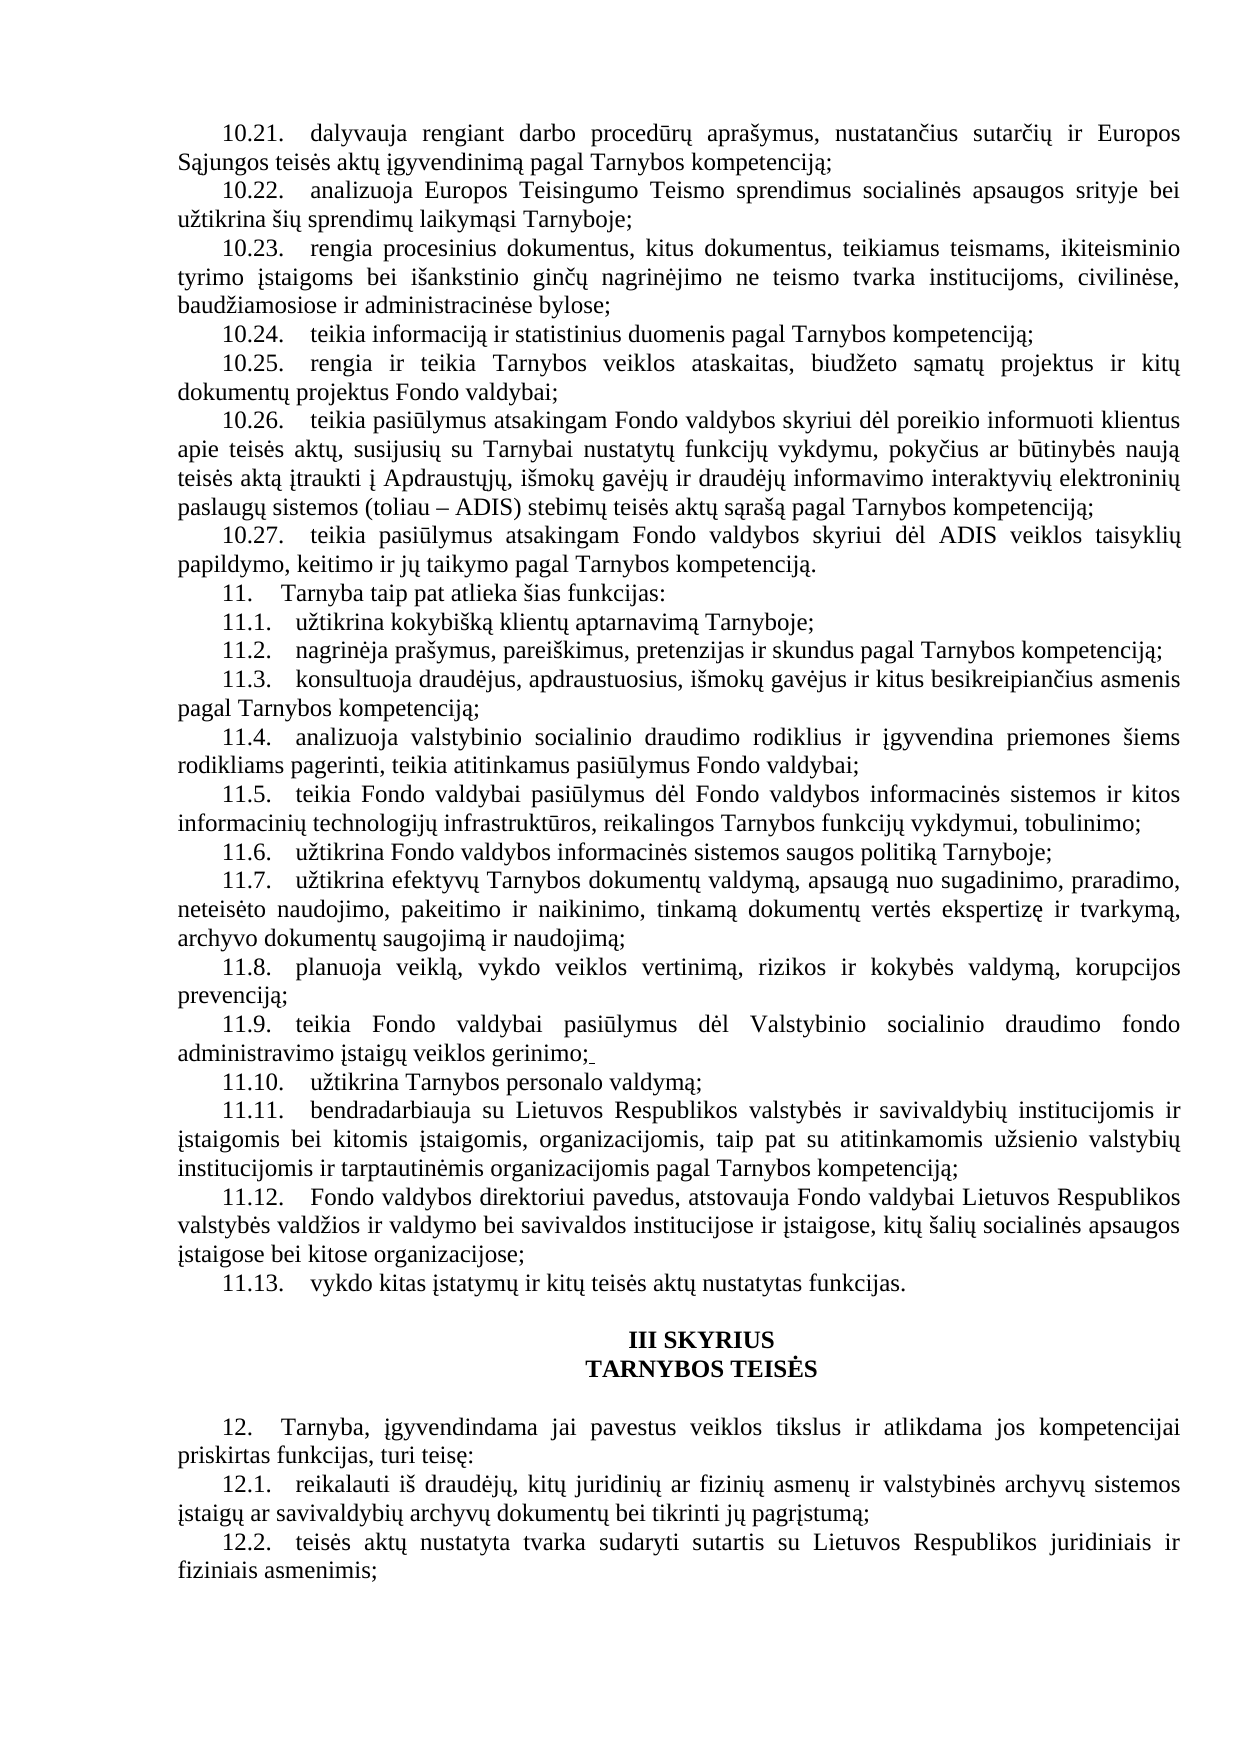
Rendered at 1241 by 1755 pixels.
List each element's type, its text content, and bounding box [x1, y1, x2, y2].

text 11.5. teikia Fondo valdybai pasiūlymus dėl Fondo valdybos informacinės sistemos ir kitos informacinių technologijų infrastruktūros, reikalingos Tarnybos funkcijų vykdymui, tobulinimo; [177, 779, 1181, 837]
text 10.22. analizuoja Europos Teisingumo Teismo sprendimus socialinės apsaugos srityje bei užtikrina šių sprendimų laikymąsi Tarnyboje; [177, 176, 1181, 233]
text 11.10. užtikrina Tarnybos personalo valdymą; [177, 1067, 1181, 1096]
text 10.23. rengia procesinius dokumentus, kitus dokumentus, teikiamus teismams, ikiteisminio tyrimo įstaigoms bei išankstinio ginčų nagrinėjimo ne teismo tvarka institucijoms, civilinėse, baudžiamosiose ir administracinėse bylose; [177, 233, 1181, 319]
text 11.1. užtikrina kokybišką klientų aptarnavimą Tarnyboje; [177, 607, 1181, 636]
text 11.8. planuoja veiklą, vykdo veiklos vertinimą, rizikos ir kokybės valdymą, korupcijos prevenciją; [177, 952, 1181, 1009]
text 10.24. teikia informaciją ir statistinius duomenis pagal Tarnybos kompetenciją; [177, 319, 1181, 348]
text III SKYRIUS [177, 1326, 1181, 1354]
text 11.11. bendradarbiauja su Lietuvos Respublikos valstybės ir savivaldybių institucijomis ir įstaigomis bei kitomis įstaigomis, organizacijomis, taip pat su atitinkamomis užsienio valstybių institucijomis ir tarptautinėmis organizacijomis pagal Tarnybos kompetenciją; [177, 1096, 1181, 1182]
text TARNYBOS TEISĖS [177, 1354, 1181, 1383]
text 11.13. vykdo kitas įstatymų ir kitų teisės aktų nustatytas funkcijas. [177, 1268, 1181, 1297]
text 10.26. teikia pasiūlymus atsakingam Fondo valdybos skyriui dėl poreikio informuoti klientus apie teisės aktų, susijusių su Tarnybai nustatytų funkcijų vykdymu, pokyčius ar būtinybės naują teisės aktą įtraukti į Apdraustųjų, išmokų gavėjų ir draudėjų informavimo interaktyvių elektroninių paslaugų sistemos (toliau – ADIS) stebimų teisės aktų sąrašą pagal Tarnybos kompetenciją; [177, 406, 1181, 521]
text 10.21. dalyvauja rengiant darbo procedūrų aprašymus, nustatančius sutarčių ir Europos Sąjungos teisės aktų įgyvendinimą pagal Tarnybos kompetenciją; [177, 118, 1181, 176]
text 11. Tarnyba taip pat atlieka šias funkcijas: [177, 578, 1181, 607]
text 11.2. nagrinėja prašymus, pareiškimus, pretenzijas ir skundus pagal Tarnybos kompetenciją; [177, 636, 1181, 664]
text 11.7. užtikrina efektyvų Tarnybos dokumentų valdymą, apsaugą nuo sugadinimo, praradimo, neteisėto naudojimo, pakeitimo ir naikinimo, tinkamą dokumentų vertės ekspertizę ir tvarkymą, archyvo dokumentų saugojimą ir naudojimą; [177, 866, 1181, 952]
text 11.6. užtikrina Fondo valdybos informacinės sistemos saugos politiką Tarnyboje; [177, 837, 1181, 866]
text 11.4. analizuoja valstybinio socialinio draudimo rodiklius ir įgyvendina priemones šiems rodikliams pagerinti, teikia atitinkamus pasiūlymus Fondo valdybai; [177, 722, 1181, 779]
text 12.2. teisės aktų nustatyta tvarka sudaryti sutartis su Lietuvos Respublikos juridiniais ir fiziniais asmenimis; [177, 1527, 1181, 1584]
text 11.9. teikia Fondo valdybai pasiūlymus dėl Valstybinio socialinio draudimo fondo administravimo įstaigų veiklos gerinimo; [177, 1009, 1181, 1067]
text 12.1. reikalauti iš draudėjų, kitų juridinių ar fizinių asmenų ir valstybinės archyvų sistemos įstaigų ar savivaldybių archyvų dokumentų bei tikrinti jų pagrįstumą; [177, 1469, 1181, 1527]
text 10.27. teikia pasiūlymus atsakingam Fondo valdybos skyriui dėl ADIS veiklos taisyklių papildymo, keitimo ir jų taikymo pagal Tarnybos kompetenciją. [177, 521, 1181, 578]
text 11.12. Fondo valdybos direktoriui pavedus, atstovauja Fondo valdybai Lietuvos Respublikos valstybės valdžios ir valdymo bei savivaldos institucijose ir įstaigose, kitų šalių socialinės apsaugos įstaigose bei kitose organizacijose; [177, 1182, 1181, 1268]
text 10.25. rengia ir teikia Tarnybos veiklos ataskaitas, biudžeto sąmatų projektus ir kitų dokumentų projektus Fondo valdybai; [177, 348, 1181, 406]
text 11.3. konsultuoja draudėjus, apdraustuosius, išmokų gavėjus ir kitus besikreipiančius asmenis pagal Tarnybos kompetenciją; [177, 664, 1181, 722]
text 12. Tarnyba, įgyvendindama jai pavestus veiklos tikslus ir atlikdama jos kompetencijai priskirtas funkcijas, turi teisę: [177, 1412, 1181, 1469]
